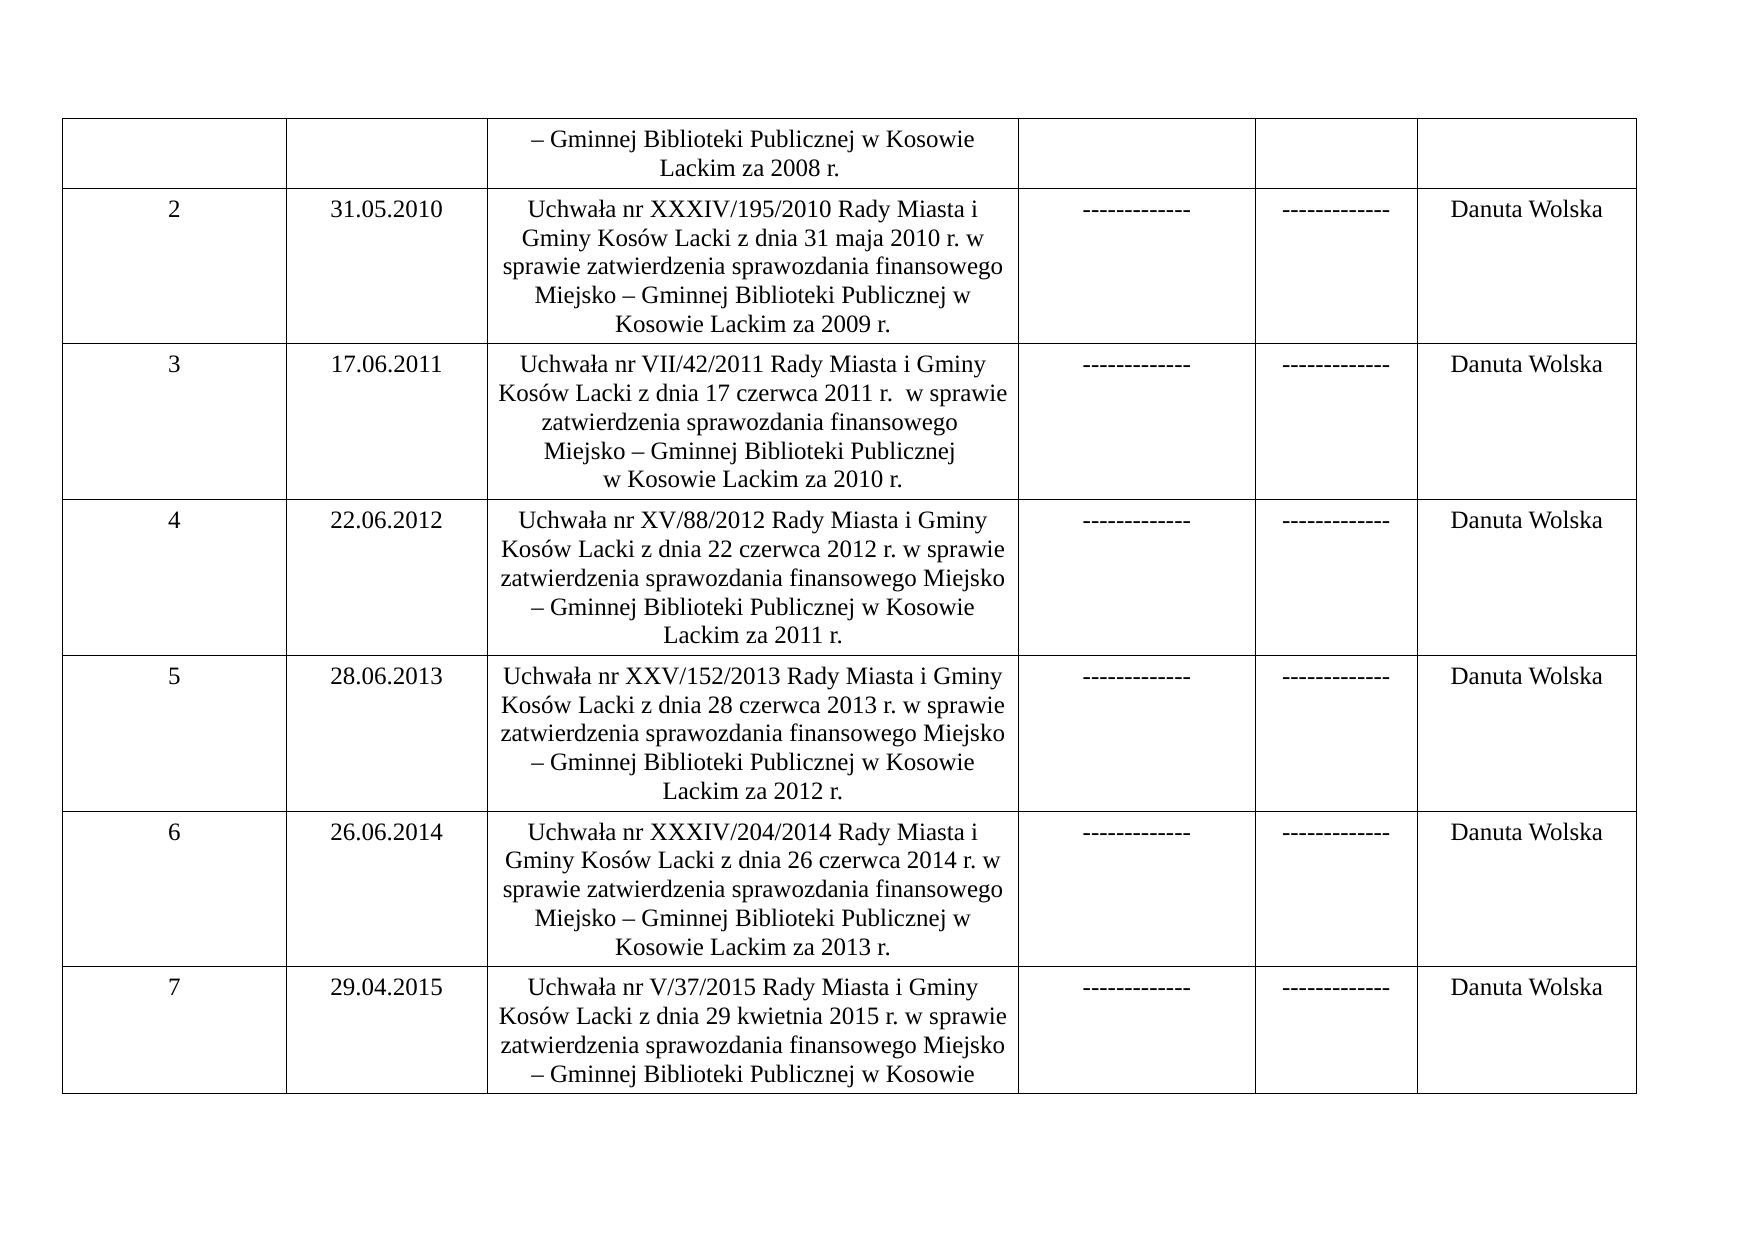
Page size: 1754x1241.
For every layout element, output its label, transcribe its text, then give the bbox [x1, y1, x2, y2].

table_cell Uchwała nr XXV/152/2013 Rady Miasta i Gminy Kosów Lacki z dnia 28 czerwca 2013 r. w sprawie zatwierdzenia sprawozdania finansowego Miejsko – Gminnej Biblioteki Publicznej w Kosowie Lackim za 2012 r. [488, 656, 1018, 811]
table_cell ------------- [1256, 500, 1417, 655]
table_cell ------------- [1019, 500, 1255, 655]
table_cell 22.06.2012 [287, 500, 487, 655]
table_cell Danuta Wolska [1418, 967, 1636, 1093]
table_cell 3 [63, 344, 286, 499]
table_cell Uchwała nr XV/88/2012 Rady Miasta i Gminy Kosów Lacki z dnia 22 czerwca 2012 r. w sprawie zatwierdzenia sprawozdania finansowego Miejsko – Gminnej Biblioteki Publicznej w Kosowie Lackim za 2011 r. [488, 500, 1018, 655]
table_cell Uchwała nr XXXIV/195/2010 Rady Miasta i Gminy Kosów Lacki z dnia 31 maja 2010 r. w sprawie zatwierdzenia sprawozdania finansowego Miejsko – Gminnej Biblioteki Publicznej w Kosowie Lackim za 2009 r. [488, 189, 1018, 343]
table_cell Danuta Wolska [1418, 189, 1636, 343]
table_cell Danuta Wolska [1418, 656, 1636, 811]
table_cell [1418, 119, 1636, 188]
table_cell ------------- [1019, 119, 1255, 188]
table_cell 2 [63, 189, 286, 343]
table_cell 6 [63, 812, 286, 966]
table_cell 17.06.2011 [287, 344, 487, 499]
table_cell 7 [63, 967, 286, 1093]
table_cell Uchwała nr VII/42/2011 Rady Miasta i Gminy Kosów Lacki z dnia 17 czerwca 2011 r. w sprawie zatwierdzenia sprawozdania finansowego Miejsko – Gminnej Biblioteki Publicznej w Kosowie Lackim za 2010 r. [488, 344, 1018, 499]
table_cell ------------- [1019, 189, 1255, 343]
table_cell Uchwała nr XXXIV/204/2014 Rady Miasta i Gminy Kosów Lacki z dnia 26 czerwca 2014 r. w sprawie zatwierdzenia sprawozdania finansowego Miejsko – Gminnej Biblioteki Publicznej w Kosowie Lackim za 2013 r. [488, 812, 1018, 966]
table_cell ------------- [1019, 656, 1255, 811]
table_cell 5 [63, 656, 286, 811]
table_cell ------------- [1256, 967, 1417, 1093]
table_cell 26.06.2014 [287, 812, 487, 966]
table_cell [63, 119, 286, 188]
table_cell ------------ [1256, 119, 1417, 188]
table_cell ------------- [1019, 967, 1255, 1093]
table_cell – Gminnej Biblioteki Publicznej w Kosowie Lackim za 2008 r. [488, 119, 1018, 188]
table_cell Danuta Wolska [1418, 344, 1636, 499]
table_cell 31.05.2010 [287, 189, 487, 343]
table_cell Danuta Wolska [1418, 812, 1636, 966]
table_cell ------------- [1019, 344, 1255, 499]
table_cell 29.04.2015 [287, 967, 487, 1093]
table_cell ------------- [1256, 189, 1417, 343]
table_cell ------------- [1256, 656, 1417, 811]
table_cell ------------- [1019, 812, 1255, 966]
table_cell ------------- [1256, 812, 1417, 966]
table_cell 28.06.2013 [287, 656, 487, 811]
table_cell Uchwała nr V/37/2015 Rady Miasta i Gminy Kosów Lacki z dnia 29 kwietnia 2015 r. w sprawie zatwierdzenia sprawozdania finansowego Miejsko – Gminnej Biblioteki Publicznej w Kosowie [488, 967, 1018, 1093]
table_cell [287, 119, 487, 188]
table_cell Danuta Wolska [1418, 500, 1636, 655]
table_cell ------------- [1256, 344, 1417, 499]
table_cell 4 [63, 500, 286, 655]
